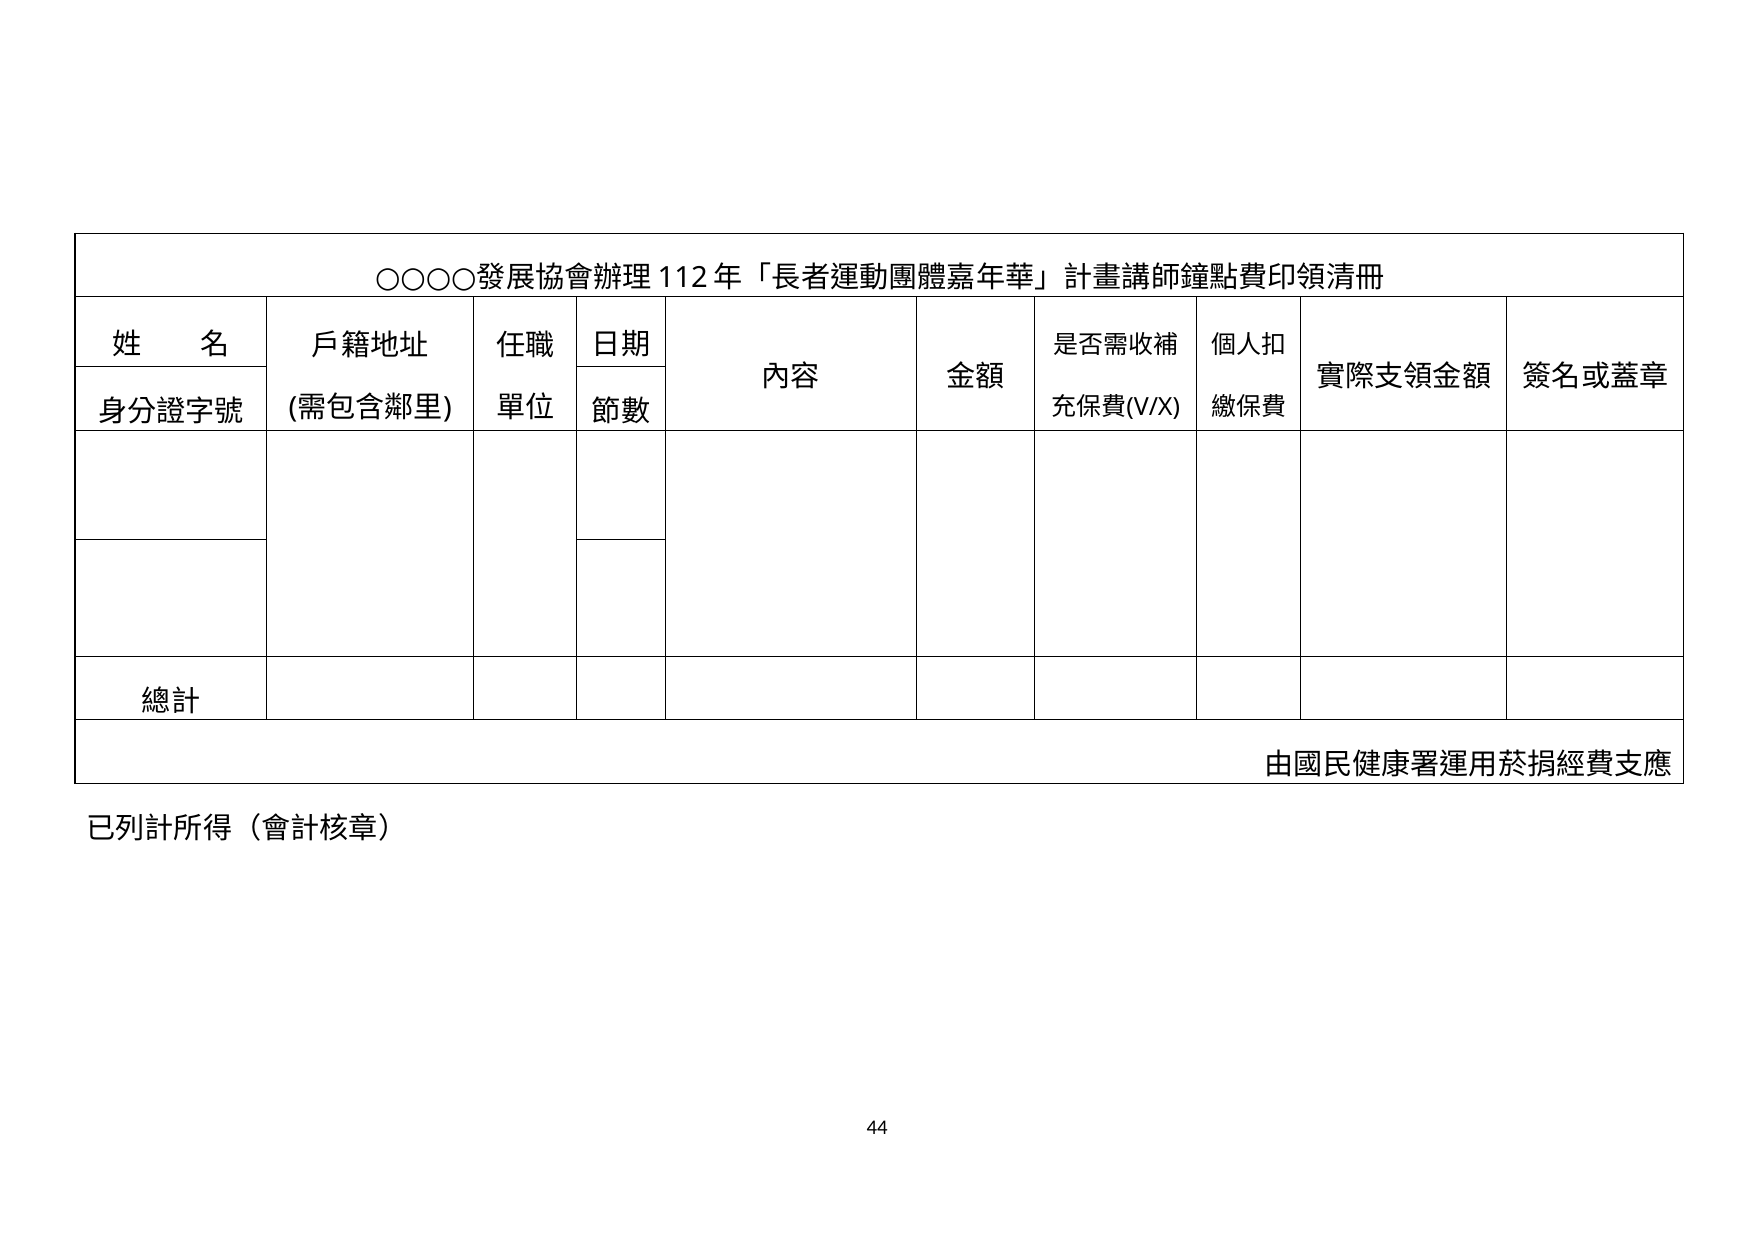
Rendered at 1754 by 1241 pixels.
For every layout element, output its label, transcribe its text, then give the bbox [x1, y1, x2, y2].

table_cell 內容 [666, 297, 916, 430]
table_cell [1035, 657, 1196, 719]
table_cell [1197, 431, 1300, 656]
table_header ○○○○發展協會辦理112年「長者運動團體嘉年華」計畫講師鐘點費印領清冊 [76, 234, 1683, 296]
table_cell [1035, 431, 1196, 656]
table_cell [76, 431, 266, 538]
table_cell [267, 431, 473, 656]
table_cell [666, 657, 916, 719]
table_cell [474, 431, 576, 656]
table_cell 是否需收補充保費(V/X) [1035, 297, 1196, 430]
table_cell [1507, 431, 1683, 656]
table_cell [474, 657, 576, 719]
table_cell [577, 540, 665, 656]
table_cell [267, 657, 473, 719]
table_cell 個人扣繳保費 [1197, 297, 1300, 430]
table_cell [917, 431, 1034, 656]
table_cell [917, 657, 1034, 719]
table_cell 總計 [76, 657, 266, 719]
table_cell 節數 [577, 367, 665, 430]
table_cell 身分證字號 [76, 367, 266, 430]
table_cell 姓 名 [76, 297, 266, 366]
table_cell [577, 657, 665, 719]
table_cell [577, 431, 665, 538]
table_cell 日期 [577, 297, 665, 366]
table_cell 金額 [917, 297, 1034, 430]
table_cell [1507, 657, 1683, 719]
table_cell 由國民健康署運用菸捐經費支應 [76, 720, 1683, 783]
table_cell [76, 540, 266, 656]
table_cell 已列計所得（會計核章） [75, 784, 1684, 846]
table_cell [1301, 431, 1506, 656]
table_cell 實際支領金額 [1301, 297, 1506, 430]
table_cell [666, 431, 916, 656]
table_cell 任職單位 [474, 297, 576, 430]
table_cell 簽名或蓋章 [1507, 297, 1683, 430]
table_cell [1197, 657, 1300, 719]
table_cell 戶籍地址 (需包含鄰里) [267, 297, 473, 430]
table_cell [1301, 657, 1506, 719]
